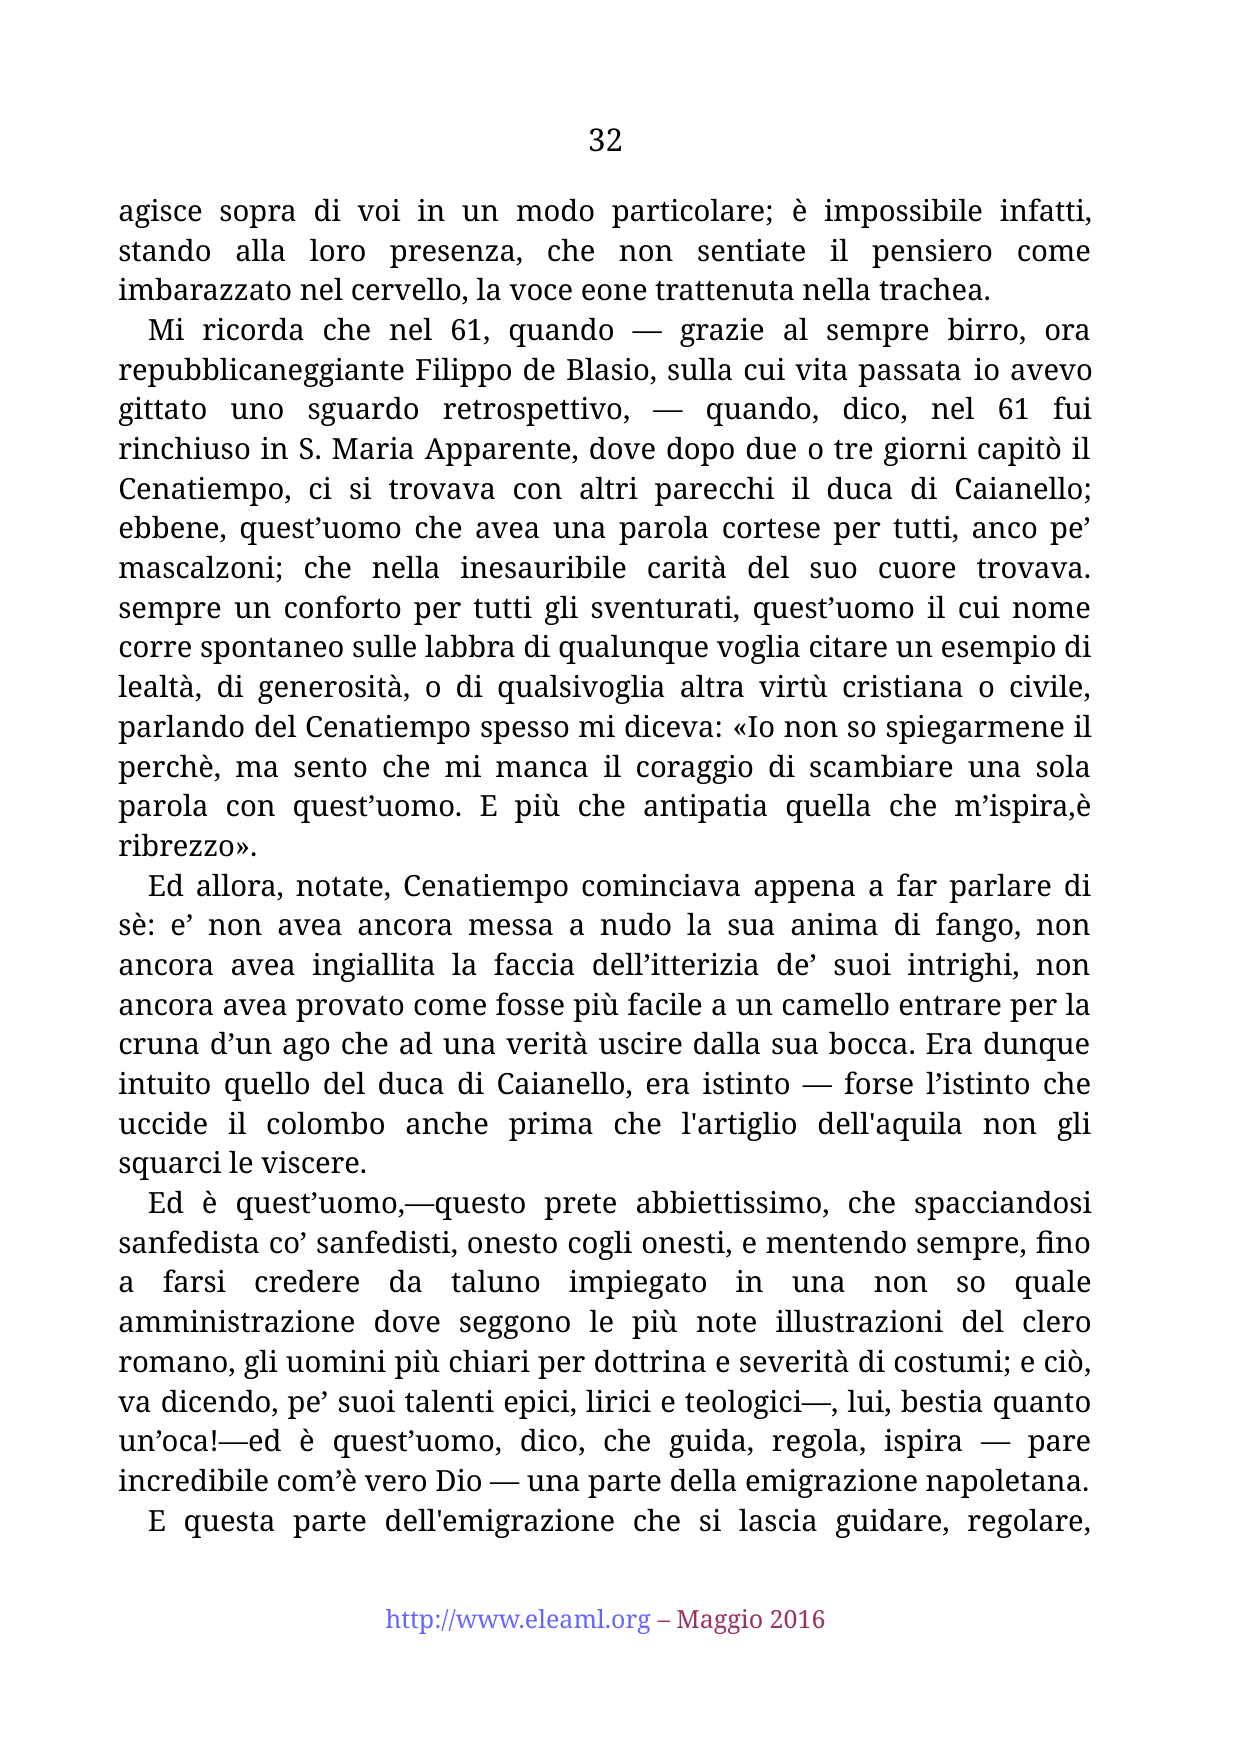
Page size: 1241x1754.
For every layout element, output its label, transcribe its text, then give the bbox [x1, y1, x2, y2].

text Mi ricorda che nel 61, quando — grazie al sempre birro, ora repubblicaneggiante Filippo de Blasio, sulla cui vita passata io avevo gittato uno sguardo retrospettivo, — quando, dico, nel 61 fui rinchiuso in S. Maria Apparente, dove dopo due o tre giorni capitò il Cenatiempo, ci si trovava con altri parecchi il duca di Caianello; ebbene, quest’uomo che avea una parola cortese per tutti, anco pe’ mascalzoni; che nella inesauribile carità del suo cuore trovava. sempre un conforto per tutti gli sventurati, quest’uomo il cui nome corre spontaneo sulle labbra di qualunque voglia citare un esempio di lealtà, di generosità, o di qualsivoglia altra virtù cristiana o civile, parlando del Cenatiempo spesso mi diceva: «Io non so spiegarmene il perchè, ma sento che mi manca il coraggio di scambiare una sola parola con quest’uomo. E più che antipatia quella che m’ispira,è ribrezzo». [118, 309, 1093, 865]
text E questa parte dell'emigrazione che si lascia guidare, regolare, [118, 1500, 1093, 1539]
text Ed è quest’uomo,—questo prete abbiettissimo, che spacciandosi sanfedista co’ sanfedisti, onesto cogli onesti, e mentendo sempre, fino a farsi credere da taluno impiegato in una non so quale amministrazione dove seggono le più note illustrazioni del clero romano, gli uomini più chiari per dottrina e severità di costumi; e ciò, va dicendo, pe’ suoi talenti epici, lirici e teologici—, lui, bestia quanto un’oca!—ed è quest’uomo, dico, che guida, regola, ispira — pare incredibile com’è vero Dio — una parte della emigrazione napoletana. [118, 1182, 1093, 1500]
text Ed allora, notate, Cenatiempo cominciava appena a far parlare di sè: e’ non avea ancora messa a nudo la sua anima di fango, non ancora avea ingiallita la faccia dell’itterizia de’ suoi intrighi, non ancora avea provato come fosse più facile a un camello entrare per la cruna d’un ago che ad una verità uscire dalla sua bocca. Era dunque intuito quello del duca di Caianello, era istinto — forse l’istinto che uccide il colombo anche prima che l'artiglio dell'aquila non gli squarci le viscere. [118, 865, 1093, 1182]
text agisce sopra di voi in un modo particolare; è impossibile infatti, stando alla loro presenza, che non sentiate il pensiero come imbarazzato nel cervello, la voce eone trattenuta nella trachea. [118, 190, 1093, 309]
